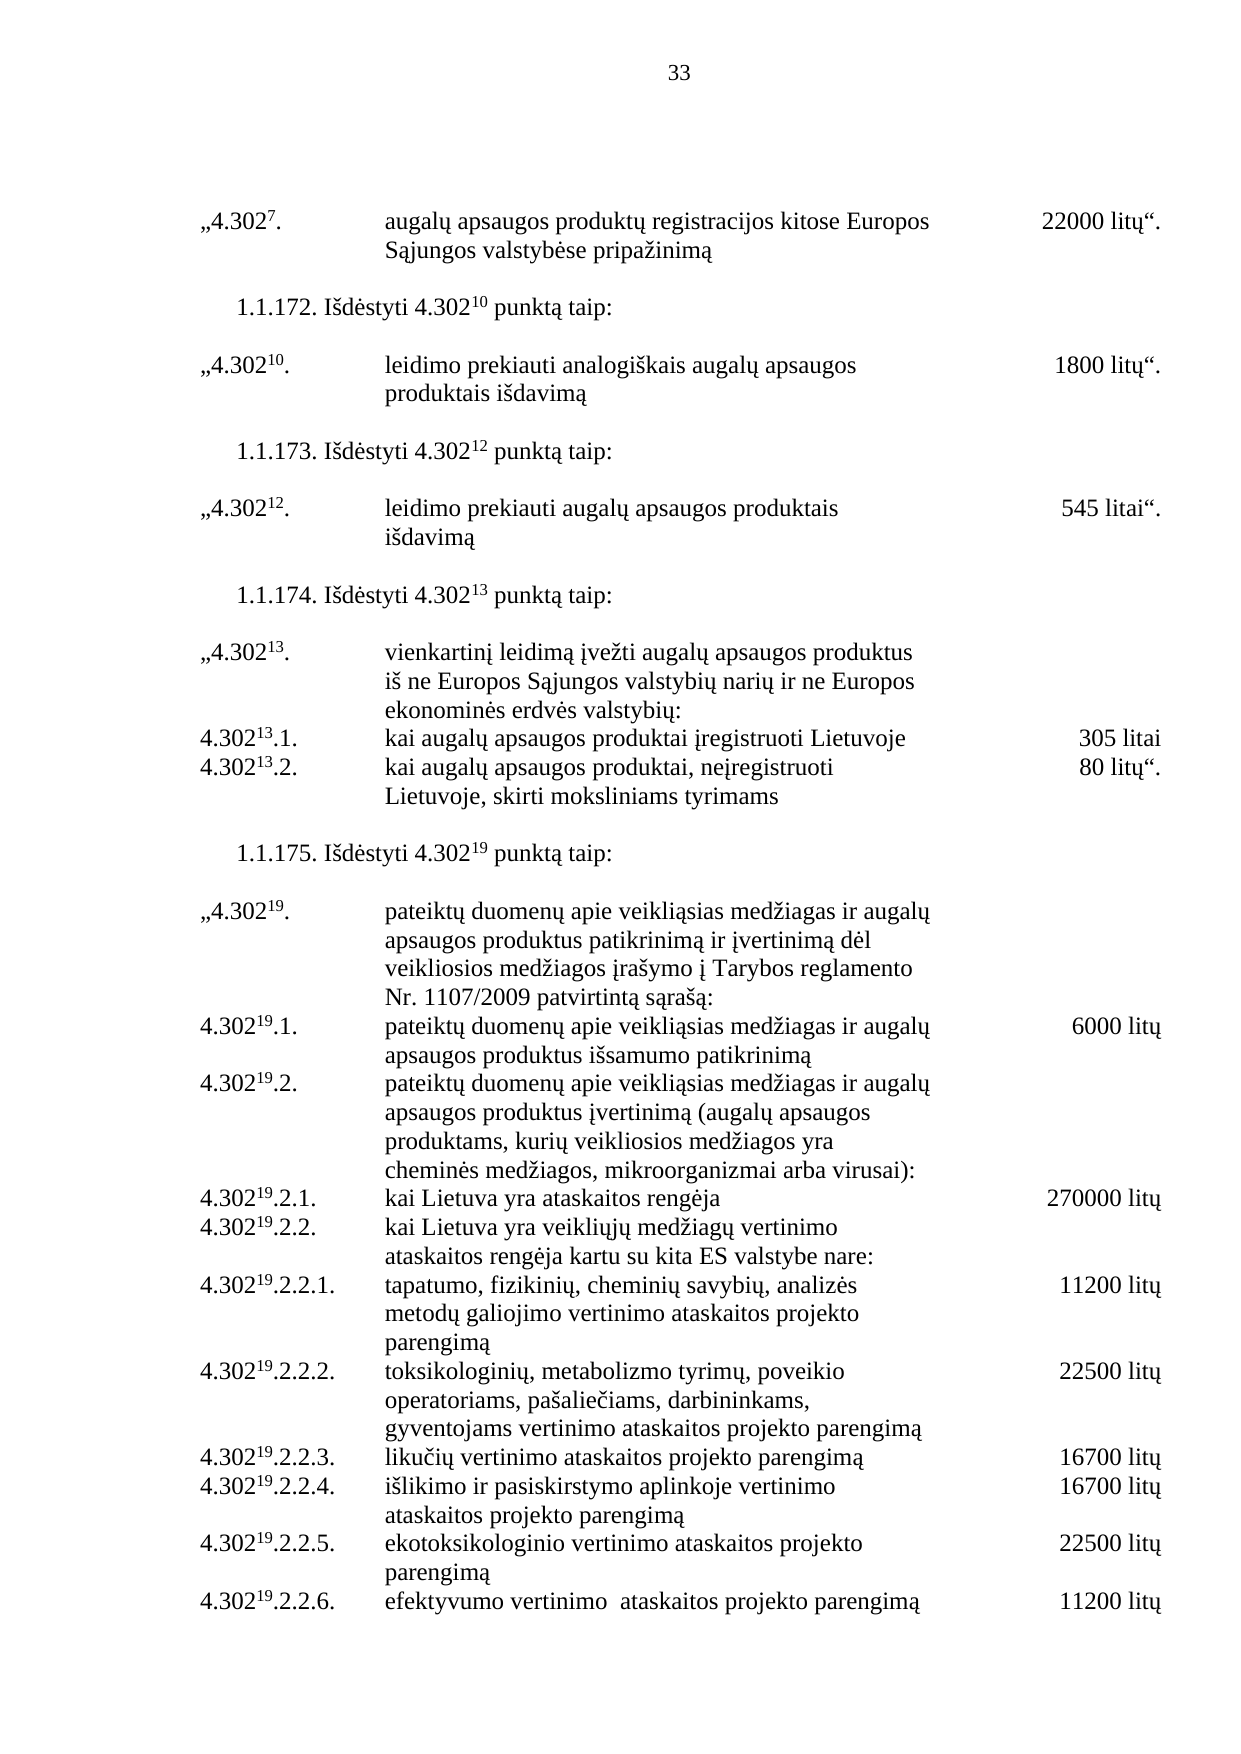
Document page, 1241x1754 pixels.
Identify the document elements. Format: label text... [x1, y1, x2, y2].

table_cell 4.30219.2.2.2. [189, 1356, 373, 1442]
table_cell 16700 litų [943, 1442, 1172, 1471]
table_cell išlikimo ir pasiskirstymo aplinkoje vertinimo ataskaitos projekto parengimą [373, 1471, 943, 1528]
table_cell 22500 litų [943, 1529, 1172, 1586]
table_header [943, 896, 1172, 1011]
table_cell 4.30219.2.2.6. [189, 1586, 373, 1615]
table_header „4.30210. [189, 350, 373, 407]
table_cell pateiktų duomenų apie veikliąsias medžiagas ir augalų apsaugos produktus išsamumo patikrinimą [373, 1011, 943, 1068]
table_cell 4.30213.2. [189, 752, 373, 810]
text 1.1.173. Išdėstyti 4.30212 punktą taip: [177, 436, 1181, 465]
table_header vienkartinį leidimą įvežti augalų apsaugos produktus iš ne Europos Sąjungos valstybių narių ir ne Europos ekonominės erdvės valstybių: [373, 637, 943, 723]
table_cell 4.30219.2.2.5. [189, 1529, 373, 1586]
table_cell [943, 1212, 1172, 1270]
table_cell kai Lietuva yra veikliųjų medžiagų vertinimo ataskaitos rengėja kartu su kita ES valstybe nare: [373, 1212, 943, 1270]
table_header „4.30212. [189, 494, 373, 551]
table_header „4.30219. [189, 896, 373, 1011]
table_cell toksikologinių, metabolizmo tyrimų, poveikio operatoriams, pašaliečiams, darbininkams, gyventojams vertinimo ataskaitos projekto parengimą [373, 1356, 943, 1442]
table_cell pateiktų duomenų apie veikliąsias medžiagas ir augalų apsaugos produktus įvertinimą (augalų apsaugos produktams, kurių veikliosios medžiagos yra cheminės medžiagos, mikroorganizmai arba virusai): [373, 1069, 943, 1183]
table_header leidimo prekiauti analogiškais augalų apsaugos produktais išdavimą [373, 350, 943, 407]
table_header 545 litai“. [943, 494, 1172, 551]
table_cell efektyvumo vertinimo ataskaitos projekto parengimą [373, 1586, 943, 1615]
text 1.1.174. Išdėstyti 4.30213 punktą taip: [177, 580, 1181, 608]
table_cell 4.30219.2.2.3. [189, 1442, 373, 1471]
text 1.1.172. Išdėstyti 4.30210 punktą taip: [177, 292, 1181, 321]
table_cell 80 litų“. [943, 752, 1172, 810]
table_cell 16700 litų [943, 1471, 1172, 1528]
table_cell 4.30219.2.2.1. [189, 1270, 373, 1356]
table_header pateiktų duomenų apie veikliąsias medžiagas ir augalų apsaugos produktus patikrinimą ir įvertinimą dėl veikliosios medžiagos įrašymo į Tarybos reglamento Nr. 1107/2009 patvirtintą sąrašą: [373, 896, 943, 1011]
table_cell 305 litai [943, 724, 1172, 752]
table_header leidimo prekiauti augalų apsaugos produktais išdavimą [373, 494, 943, 551]
table_cell 4.30219.2.1. [189, 1184, 373, 1212]
table_cell tapatumo, fizikinių, cheminių savybių, analizės metodų galiojimo vertinimo ataskaitos projekto parengimą [373, 1270, 943, 1356]
table_cell 4.30219.2.2.4. [189, 1471, 373, 1528]
table_cell 11200 litų [943, 1586, 1172, 1615]
table_cell 270000 litų [943, 1184, 1172, 1212]
table_header 22000 litų“. [943, 206, 1172, 263]
table_header [943, 637, 1172, 723]
table_cell 4.30219.1. [189, 1011, 373, 1068]
table_cell [943, 1069, 1172, 1183]
table_header „4.30213. [189, 637, 373, 723]
table_cell kai augalų apsaugos produktai, neįregistruoti Lietuvoje, skirti moksliniams tyrimams [373, 752, 943, 810]
text 1.1.175. Išdėstyti 4.30219 punktą taip: [177, 838, 1181, 867]
table_cell kai augalų apsaugos produktai įregistruoti Lietuvoje [373, 724, 943, 752]
table_cell 4.30219.2. [189, 1069, 373, 1183]
table_cell 11200 litų [943, 1270, 1172, 1356]
table_header „4.3027. [189, 206, 373, 263]
table_cell 6000 litų [943, 1011, 1172, 1068]
table_header augalų apsaugos produktų registracijos kitose Europos Sąjungos valstybėse pripažinimą [373, 206, 943, 263]
table_cell likučių vertinimo ataskaitos projekto parengimą [373, 1442, 943, 1471]
table_cell ekotoksikologinio vertinimo ataskaitos projekto parengimą [373, 1529, 943, 1586]
table_cell 4.30213.1. [189, 724, 373, 752]
table_header 1800 litų“. [943, 350, 1172, 407]
table_cell kai Lietuva yra ataskaitos rengėja [373, 1184, 943, 1212]
table_cell 22500 litų [943, 1356, 1172, 1442]
table_cell 4.30219.2.2. [189, 1212, 373, 1270]
